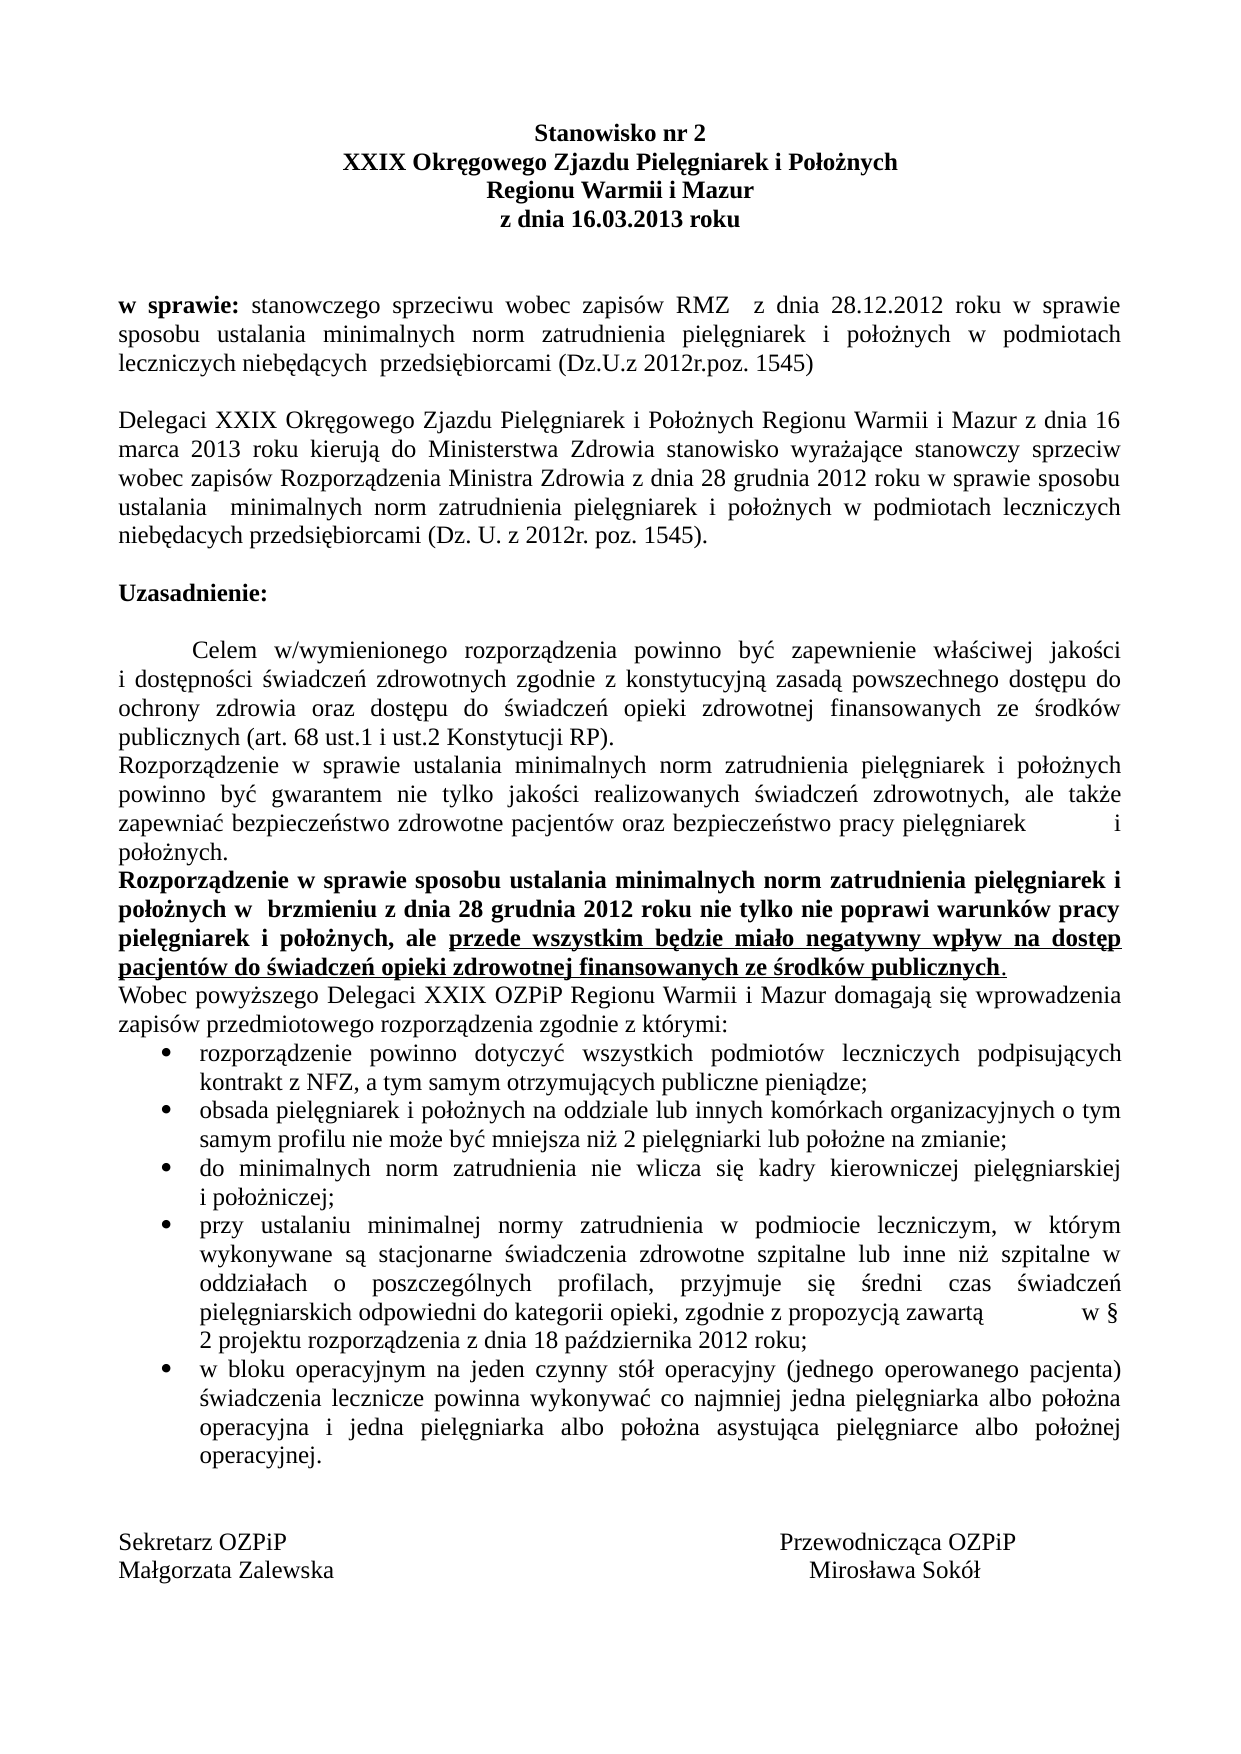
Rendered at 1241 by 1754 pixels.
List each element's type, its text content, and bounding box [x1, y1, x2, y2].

list obsada pielęgniarek i położnych na oddziale lub innych komórkach organizacyjnych o tym samym profilu nie może być mniejsza niż 2 pielęgniarki lub położne na zmianie; [162, 1096, 1122, 1153]
text Wobec powyższego Delegaci XXIX OZPiP Regionu Warmii i Mazur domagają się wprowadzenia zapisów przedmiotowego rozporządzenia zgodnie z którymi: [118, 981, 1122, 1038]
list w bloku operacyjnym na jeden czynny stół operacyjny (jednego operowanego pacjenta) świadczenia lecznicze powinna wykonywać co najmniej jedna pielęgniarka albo położna operacyjna i jedna pielęgniarka albo położna asystująca pielęgniarce albo położnej operacyjnej. [162, 1354, 1122, 1469]
text Sekretarz OZPiP Przewodnicząca OZPiP [118, 1527, 1122, 1556]
text z dnia 16.03.2013 roku [118, 204, 1122, 233]
text Stanowisko nr 2 [118, 118, 1122, 147]
text Małgorzata Zalewska Mirosława Sokół [118, 1556, 1122, 1584]
text Regionu Warmii i Mazur [118, 176, 1122, 204]
list przy ustalaniu minimalnej normy zatrudnienia w podmiocie leczniczym, w którym wykonywane są stacjonarne świadczenia zdrowotne szpitalne lub inne niż szpitalne w oddziałach o poszczególnych profilach, przyjmuje się średni czas świadczeń pielęgniarskich odpowiedni do kategorii opieki, zgodnie z propozycją zawartą w § 2 projektu rozporządzenia z dnia 18 października 2012 roku; [162, 1211, 1122, 1354]
text XXIX Okręgowego Zjazdu Pielęgniarek i Położnych [118, 147, 1122, 176]
list do minimalnych norm zatrudnienia nie wlicza się kadry kierowniczej pielęgniarskiej i położniczej; [162, 1153, 1122, 1211]
text Rozporządzenie w sprawie ustalania minimalnych norm zatrudnienia pielęgniarek i położnych powinno być gwarantem nie tylko jakości realizowanych świadczeń zdrowotnych, ale także zapewniać bezpieczeństwo zdrowotne pacjentów oraz bezpieczeństwo pracy pielęgniarek i położnych. [118, 751, 1122, 866]
list rozporządzenie powinno dotyczyć wszystkich podmiotów leczniczych podpisujących kontrakt z NFZ, a tym samym otrzymujących publiczne pieniądze; [162, 1038, 1122, 1096]
text w sprawie: stanowczego sprzeciwu wobec zapisów RMZ z dnia 28.12.2012 roku w sprawie sposobu ustalania minimalnych norm zatrudnienia pielęgniarek i położnych w podmiotach leczniczych niebędących przedsiębiorcami (Dz.U.z 2012r.poz. 1545) [118, 291, 1122, 377]
text Uzasadnienie: [118, 578, 1122, 607]
text Delegaci XXIX Okręgowego Zjazdu Pielęgniarek i Położnych Regionu Warmii i Mazur z dnia 16 marca 2013 roku kierują do Ministerstwa Zdrowia stanowisko wyrażające stanowczy sprzeciw wobec zapisów Rozporządzenia Ministra Zdrowia z dnia 28 grudnia 2012 roku w sprawie sposobu ustalania minimalnych norm zatrudnienia pielęgniarek i położnych w podmiotach leczniczych niebędacych przedsiębiorcami (Dz. U. z 2012r. poz. 1545). [118, 406, 1122, 549]
text Rozporządzenie w sprawie sposobu ustalania minimalnych norm zatrudnienia pielęgniarek i położnych w brzmieniu z dnia 28 grudnia 2012 roku nie tylko nie poprawi warunków pracy pielęgniarek i położnych, ale przede wszystkim będzie miało negatywny wpływ na dostęp pacjentów do świadczeń opieki zdrowotnej finansowanych ze środków publicznych. [118, 866, 1122, 981]
text Celem w/wymienionego rozporządzenia powinno być zapewnienie właściwej jakości i dostępności świadczeń zdrowotnych zgodnie z konstytucyjną zasadą powszechnego dostępu do ochrony zdrowia oraz dostępu do świadczeń opieki zdrowotnej finansowanych ze środków publicznych (art. 68 ust.1 i ust.2 Konstytucji RP). [118, 636, 1122, 751]
